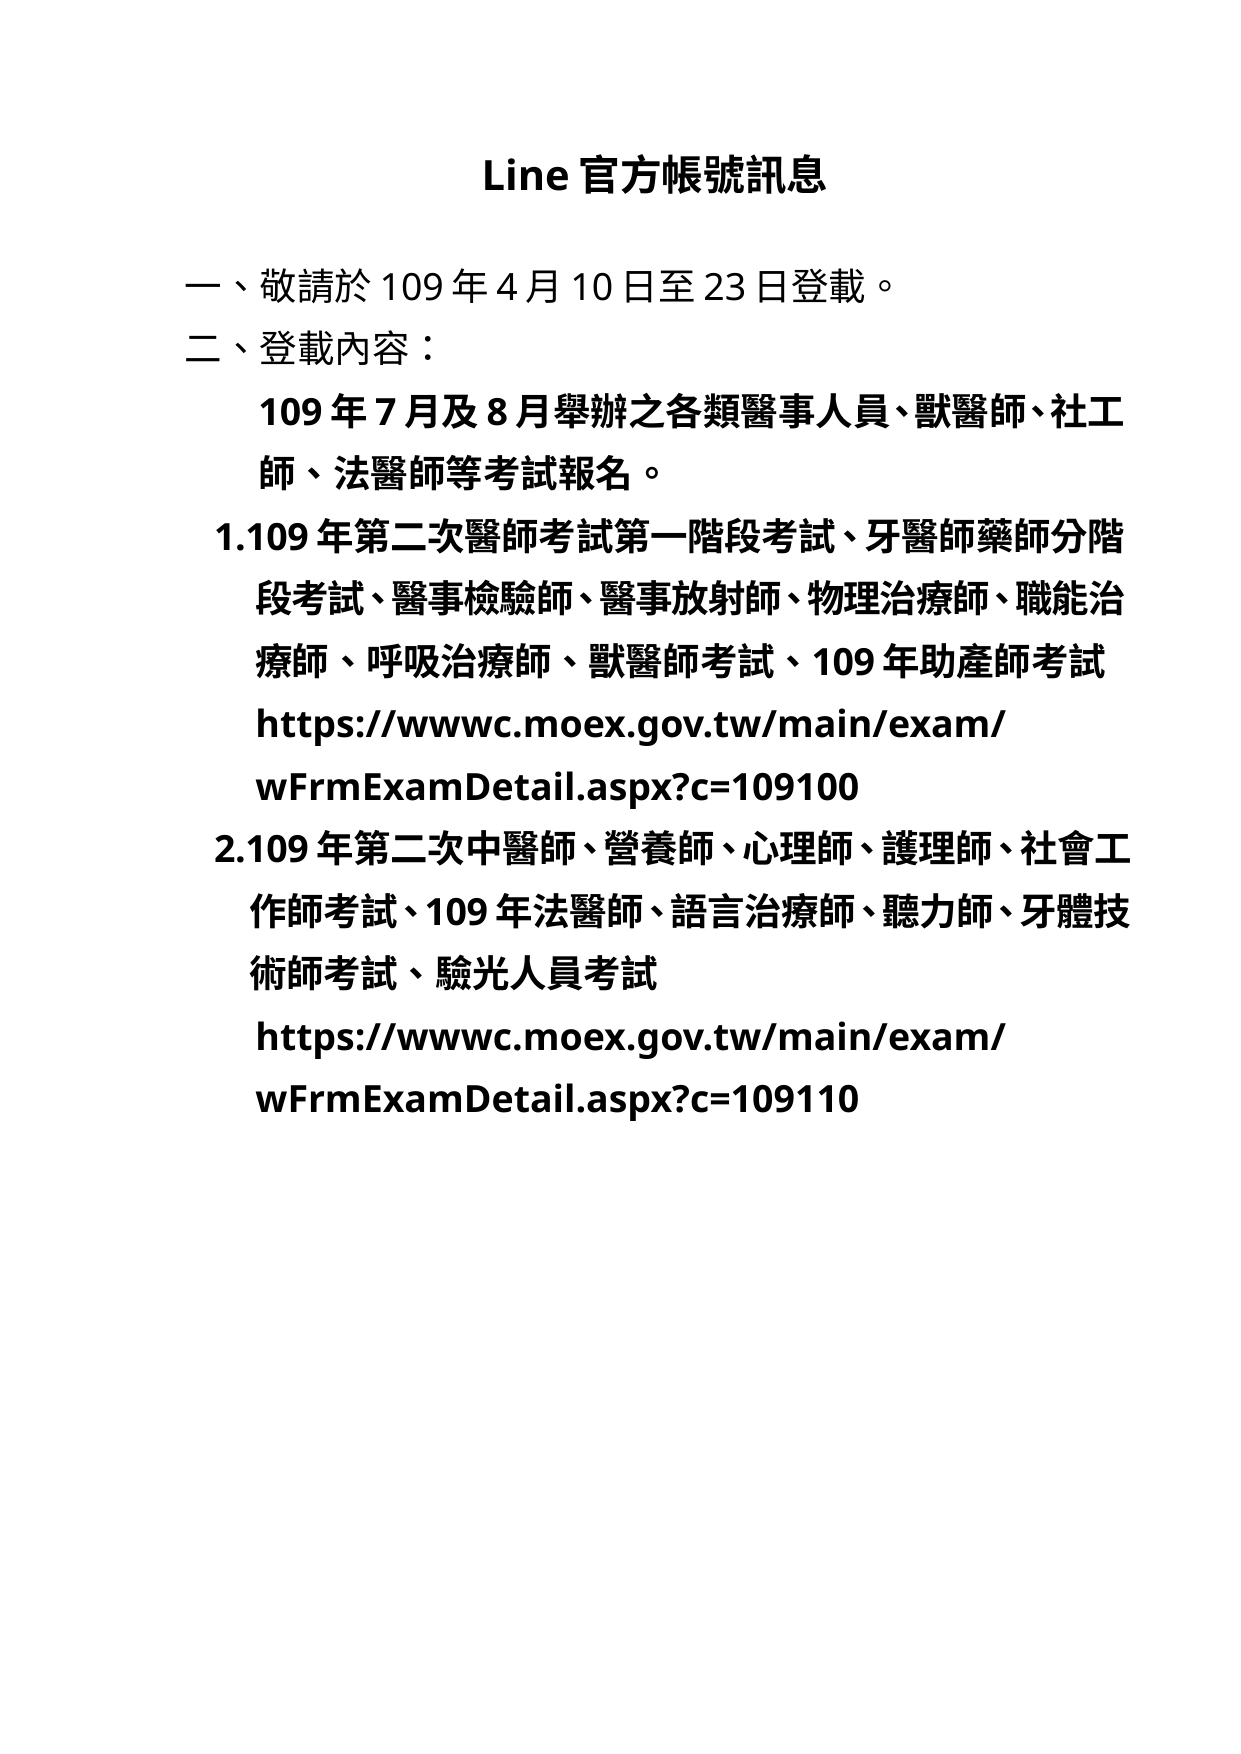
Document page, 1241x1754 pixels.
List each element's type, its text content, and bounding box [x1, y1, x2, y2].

text 二、登載內容： [184, 312, 1125, 375]
text 109年7月及8月舉辦之各類醫事人員、獸醫師、社工師、法醫師等考試報名。 [258, 375, 1125, 500]
text https://wwwc.moex.gov.tw/main/exam/wFrmExamDetail.aspx?c=109100 [255, 687, 1131, 812]
text Line官方帳號訊息 [184, 150, 1125, 200]
text 1.109年第二次醫師考試第一階段考試、牙醫師藥師分階段考試、醫事檢驗師、醫事放射師、物理治療師、職能治療師、呼吸治療師、獸醫師考試、109年助產師考試 [214, 500, 1125, 687]
text 2.109年第二次中醫師、營養師、心理師、護理師、社會工作師考試、109年法醫師、語言治療師、聽力師、牙體技術師考試、驗光人員考試 [214, 812, 1131, 1000]
text 一、敬請於109年4月10日至23日登載。 [184, 250, 1125, 312]
text https://wwwc.moex.gov.tw/main/exam/wFrmExamDetail.aspx?c=109110 [255, 1000, 1125, 1125]
